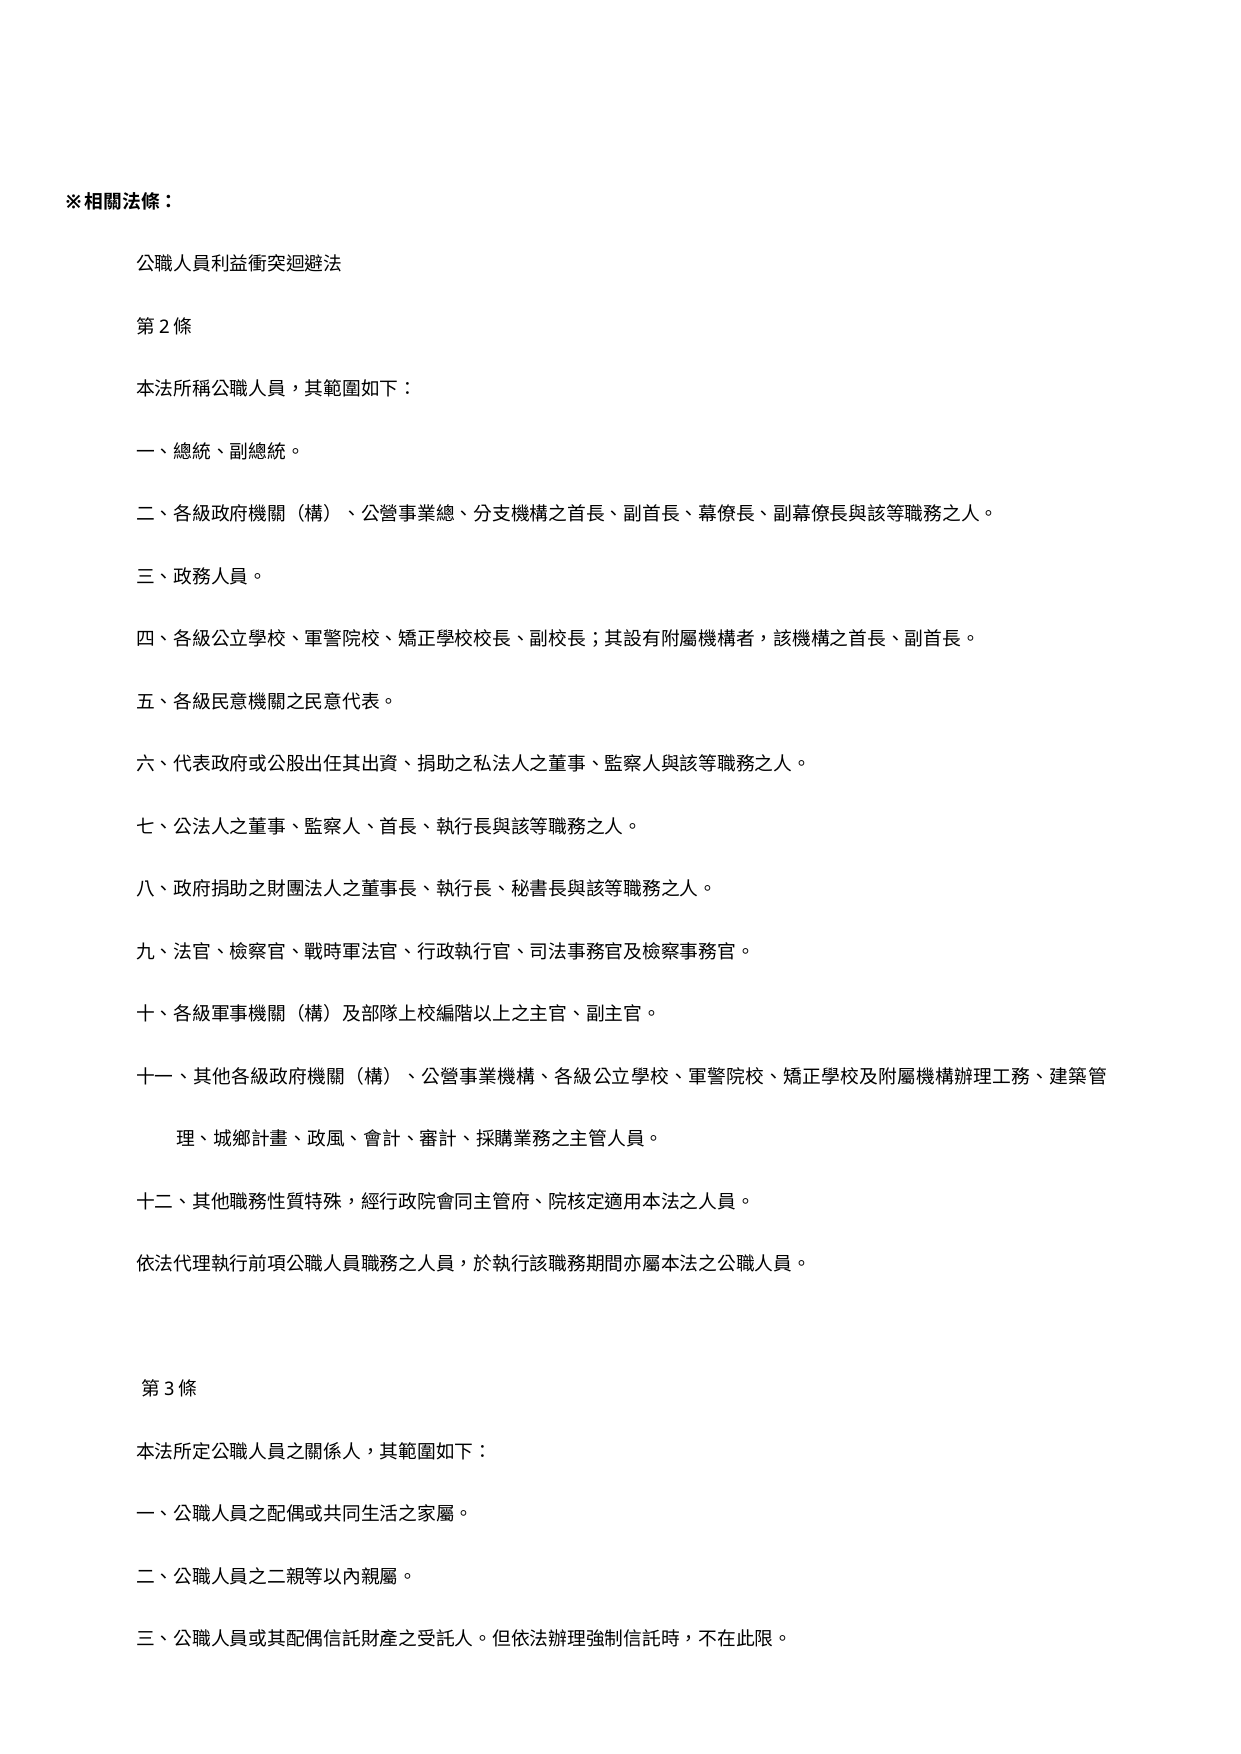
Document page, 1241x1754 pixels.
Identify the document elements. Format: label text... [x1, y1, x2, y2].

text 一、總統、副總統。 [136, 408, 1110, 471]
text 八、政府捐助之財團法人之董事長、執行長、秘書長與該等職務之人。 [136, 846, 1110, 908]
text 本法所定公職人員之關係人，其範圍如下： [136, 1408, 1110, 1471]
text 二、公職人員之二親等以內親屬。 [136, 1533, 1110, 1596]
text 四、各級公立學校、軍警院校、矯正學校校長、副校長；其設有附屬機構者，該機構之首長、副首長。 [136, 596, 1110, 658]
text 七、公法人之董事、監察人、首長、執行長與該等職務之人。 [136, 783, 1110, 846]
text 三、政務人員。 [136, 533, 1110, 596]
text 十二、其他職務性質特殊，經行政院會同主管府、院核定適用本法之人員。 [136, 1158, 1110, 1221]
text 依法代理執行前項公職人員職務之人員，於執行該職務期間亦屬本法之公職人員。 [136, 1221, 1110, 1283]
text 十、各級軍事機關（構）及部隊上校編階以上之主官、副主官。 [136, 971, 1110, 1033]
text 第2條 [136, 283, 1110, 346]
text 二、各級政府機關（構）、公營事業總、分支機構之首長、副首長、幕僚長、副幕僚長與該等職務之人。 [136, 471, 1110, 533]
text 本法所稱公職人員，其範圍如下： [136, 346, 1110, 408]
text 九、法官、檢察官、戰時軍法官、行政執行官、司法事務官及檢察事務官。 [136, 908, 1110, 971]
text ※相關法條： [62, 158, 1204, 221]
text 一、公職人員之配偶或共同生活之家屬。 [136, 1471, 1110, 1533]
text 十一、其他各級政府機關（構）、公營事業機構、各級公立學校、軍警院校、矯正學校及附屬機構辦理工務、建築管理、城鄉計畫、政風、會計、審計、採購業務之主管人員。 [136, 1033, 1110, 1158]
text 六、代表政府或公股出任其出資、捐助之私法人之董事、監察人與該等職務之人。 [136, 721, 1110, 783]
text 第3條 [62, 1346, 1204, 1408]
text 三、公職人員或其配偶信託財產之受託人。但依法辦理強制信託時，不在此限。 [136, 1596, 1110, 1658]
text 五、各級民意機關之民意代表。 [136, 658, 1110, 721]
text 公職人員利益衝突迴避法 [136, 221, 1110, 283]
